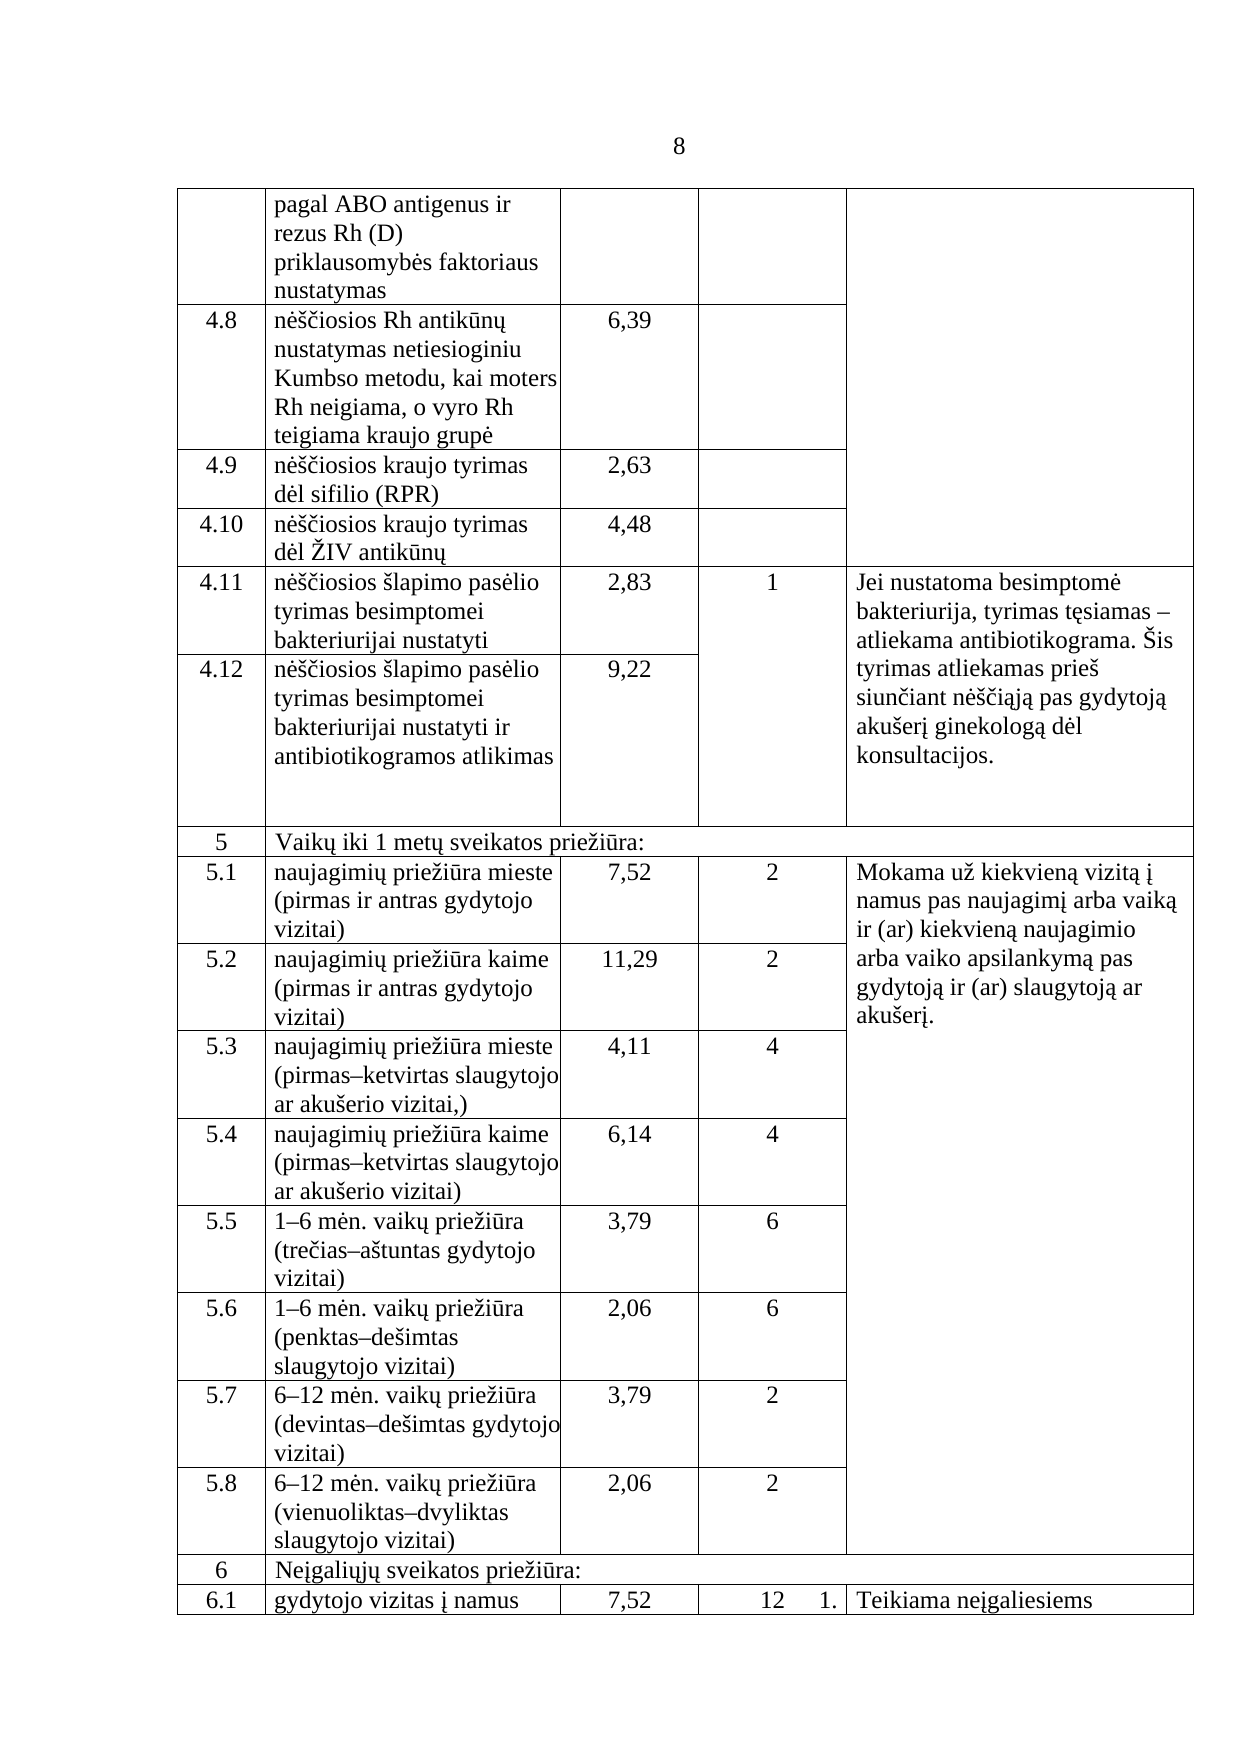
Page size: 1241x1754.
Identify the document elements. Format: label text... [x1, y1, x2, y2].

table_cell 7,52 [561, 857, 698, 943]
table_cell 2 [699, 1381, 846, 1467]
table_cell 12 [699, 1585, 846, 1614]
table_cell 5.3 [178, 1031, 265, 1118]
table_cell [699, 189, 846, 304]
table_cell 6 [699, 1293, 846, 1379]
table_cell 6–12 mėn. vaikų priežiūra (vienuoliktas–dvyliktas slaugytojo vizitai) [266, 1468, 560, 1554]
table_cell Mokama už kiekvieną vizitą į namus pas naujagimį arba vaiką ir (ar) kiekvieną naujagimio arba vaiko apsilankymą pas gydytoją ir (ar) slaugytoją ar akušerį. [847, 857, 1193, 1554]
table_cell naujagimių priežiūra kaime (pirmas ir antras gydytojo vizitai) [266, 944, 560, 1030]
table_cell 5 [178, 827, 265, 856]
table_cell 2 [699, 857, 846, 943]
table_cell 4.10 [178, 509, 265, 566]
table_cell 6.1 [178, 1585, 265, 1614]
table_cell 6 [699, 1206, 846, 1292]
table_cell [699, 305, 846, 449]
table_cell 5.8 [178, 1468, 265, 1554]
table_cell Neįgaliųjų sveikatos priežiūra: [266, 1555, 1193, 1584]
table_cell nėščiosios kraujo tyrimas dėl sifilio (RPR) [266, 450, 560, 508]
table_cell gydytojo vizitas į namus [266, 1585, 560, 1614]
table_cell 5.5 [178, 1206, 265, 1292]
table_cell [847, 189, 1193, 566]
table_cell [561, 189, 698, 304]
table_cell 2 [699, 1468, 846, 1554]
table_cell 4 [699, 1119, 846, 1205]
table_cell 6,39 [561, 305, 698, 449]
table_cell 4 [699, 1031, 846, 1118]
table_cell nėščiosios šlapimo pasėlio tyrimas besimptomei bakteriurijai nustatyti [266, 567, 560, 653]
table_cell 3,79 [561, 1206, 698, 1292]
table_cell 1–6 mėn. vaikų priežiūra (trečias–aštuntas gydytojo vizitai) [266, 1206, 560, 1292]
table_cell naujagimių priežiūra mieste (pirmas ir antras gydytojo vizitai) [266, 857, 560, 943]
table_cell 6 [178, 1555, 265, 1584]
table_cell 4.8 [178, 305, 265, 449]
table_cell 9,22 [561, 655, 698, 826]
table_cell naujagimių priežiūra mieste (pirmas–ketvirtas slaugytojo ar akušerio vizitai,) [266, 1031, 560, 1118]
table_cell 5.4 [178, 1119, 265, 1205]
table_cell pagal ABO antigenus ir rezus Rh (D) priklausomybės faktoriaus nustatymas [266, 189, 560, 304]
table_cell nėščiosios Rh antikūnų nustatymas netiesioginiu Kumbso metodu, kai moters Rh neigiama, o vyro Rh teigiama kraujo grupė [266, 305, 560, 449]
table_cell 6,14 [561, 1119, 698, 1205]
table_cell 5.7 [178, 1381, 265, 1467]
table_cell 2,63 [561, 450, 698, 508]
table_cell 1 [699, 567, 846, 826]
table_cell 7,52 [561, 1585, 698, 1614]
table_cell [699, 450, 846, 508]
table_cell 2,83 [561, 567, 698, 653]
table_cell Vaikų iki 1 metų sveikatos priežiūra: [266, 827, 1193, 856]
table_cell 4,11 [561, 1031, 698, 1118]
table_cell 2,06 [561, 1468, 698, 1554]
table_cell 6–12 mėn. vaikų priežiūra (devintas–dešimtas gydytojo vizitai) [266, 1381, 560, 1467]
table_cell 2,06 [561, 1293, 698, 1379]
table_cell [699, 509, 846, 566]
table_cell Jei nustatoma besimptomė bakteriurija, tyrimas tęsiamas – atliekama antibiotikograma. Šis tyrimas atliekamas prieš siunčiant nėščiąją pas gydytoją akušerį ginekologą dėl konsultacijos. [847, 567, 1193, 826]
table_cell 2 [699, 944, 846, 1030]
table_cell 11,29 [561, 944, 698, 1030]
table_cell 5.1 [178, 857, 265, 943]
table_cell nėščiosios kraujo tyrimas dėl ŽIV antikūnų [266, 509, 560, 566]
table_cell 4.9 [178, 450, 265, 508]
table_cell naujagimių priežiūra kaime (pirmas–ketvirtas slaugytojo ar akušerio vizitai) [266, 1119, 560, 1205]
table_cell 4.12 [178, 655, 265, 826]
table_cell 1. Teikiama neįgaliesiems prirašytiesiems gyventojams, kuriems nustatytas specialusis nuolatinės slaugos poreikis arba 0–25 proc. darbingumo lygis. [847, 1585, 1193, 1614]
table_cell 4.11 [178, 567, 265, 653]
table_cell 5.6 [178, 1293, 265, 1379]
table_cell [178, 189, 265, 304]
table_cell 4,48 [561, 509, 698, 566]
table_cell 1–6 mėn. vaikų priežiūra (penktas–dešimtas slaugytojo vizitai) [266, 1293, 560, 1379]
table_cell 5.2 [178, 944, 265, 1030]
table_cell 3,79 [561, 1381, 698, 1467]
table_cell nėščiosios šlapimo pasėlio tyrimas besimptomei bakteriurijai nustatyti ir antibiotikogramos atlikimas [266, 655, 560, 826]
